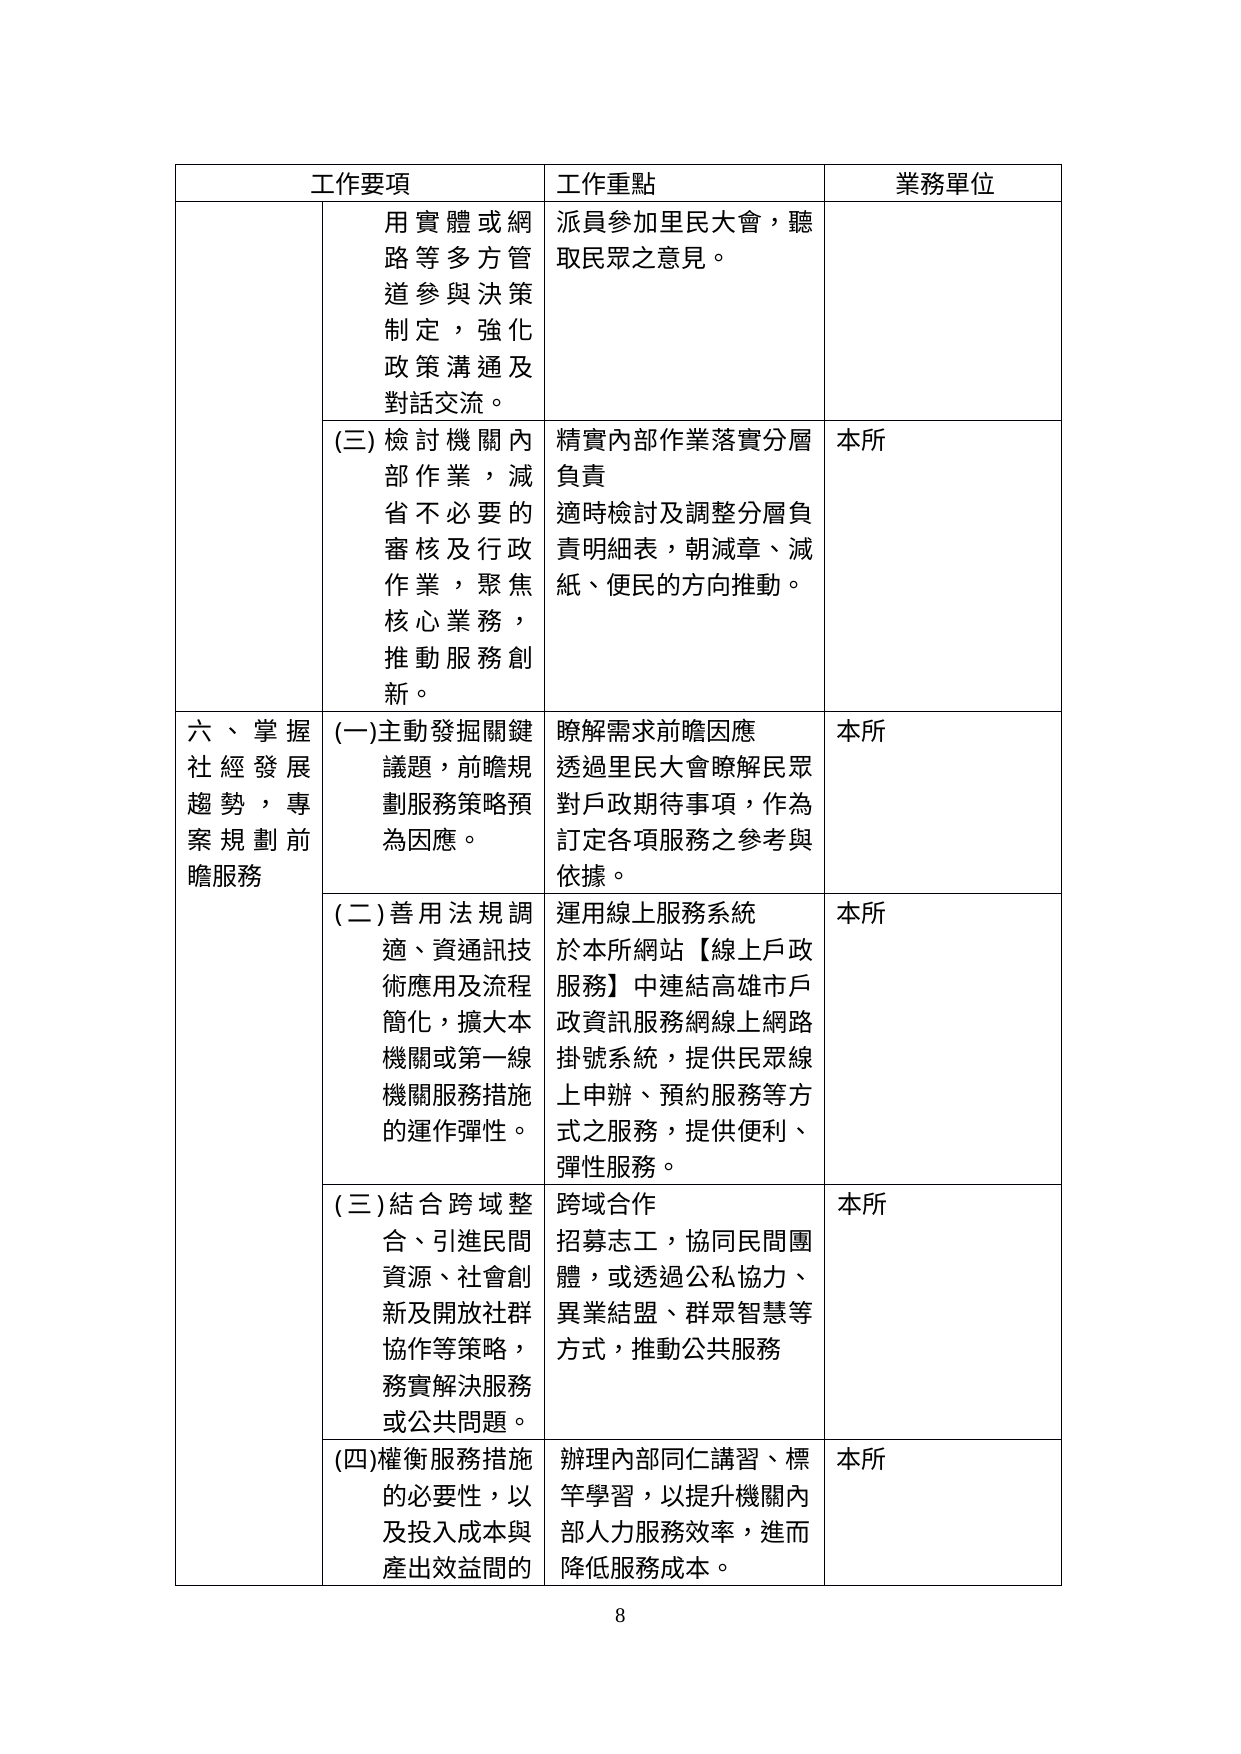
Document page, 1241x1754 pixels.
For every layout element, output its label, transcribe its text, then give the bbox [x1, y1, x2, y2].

table_header 工作重點 [545, 165, 824, 201]
table_cell (四)權衡服務措施的必要性，以及投入成本與產出效益間的 [323, 1440, 544, 1585]
table_cell 本所 [825, 894, 1061, 1184]
table_cell 檢討機關內部作業，減省不必要的審核及行政作業，聚焦核心業務，推動服務創新。 [323, 421, 544, 711]
table_cell 運用線上服務系統 於本所網站【線上戶政服務】中連結高雄市戶政資訊服務網線上網路掛號系統，提供民眾線上申辦、預約服務等方式之服務，提供便利、彈性服務。 [545, 894, 824, 1184]
table_cell [176, 202, 322, 711]
table_cell 本所 [825, 1185, 1061, 1439]
table_cell [825, 202, 1061, 419]
table_cell 派員參加里民大會，聽取民眾之意見。 [545, 202, 824, 419]
table_cell 本所 [825, 712, 1061, 893]
table_cell 辦理內部同仁講習、標 竿學習，以提升機關內 部人力服務效率，進而 降低服務成本。 [545, 1440, 824, 1585]
table_cell (二)善用法規調適、資通訊技術應用及流程簡化，擴大本機關或第一線機關服務措施的運作彈性。 [323, 894, 544, 1184]
table_cell 促進民眾運用實體或網路等多方管道參與決策制定，強化政策溝通及對話交流。 [323, 202, 544, 419]
table_cell 六、掌握社經發展趨勢，專案規劃前瞻服務 [176, 712, 322, 1585]
table_cell (一)主動發掘關鍵議題，前瞻規劃服務策略預為因應。 [323, 712, 544, 893]
table_cell 本所 [825, 421, 1061, 711]
table_cell 本所 [825, 1440, 1061, 1585]
table_cell 精實內部作業落實分層負責 適時檢討及調整分層負責明細表，朝減章、減紙、便民的方向推動。 [545, 421, 824, 711]
table_cell 跨域合作 招募志工，協同民間團體，或透過公私協力、異業結盟、群眾智慧等方式，推動公共服務 [545, 1185, 824, 1439]
table_header 業務單位 [825, 165, 1061, 201]
table_cell (三)結合跨域整合、引進民間資源、社會創新及開放社群協作等策略，務實解決服務或公共問題。 [323, 1185, 544, 1439]
table_cell 瞭解需求前瞻因應 透過里民大會瞭解民眾對戶政期待事項，作為訂定各項服務之參考與依據。 [545, 712, 824, 893]
table_header 工作要項 [176, 165, 544, 201]
